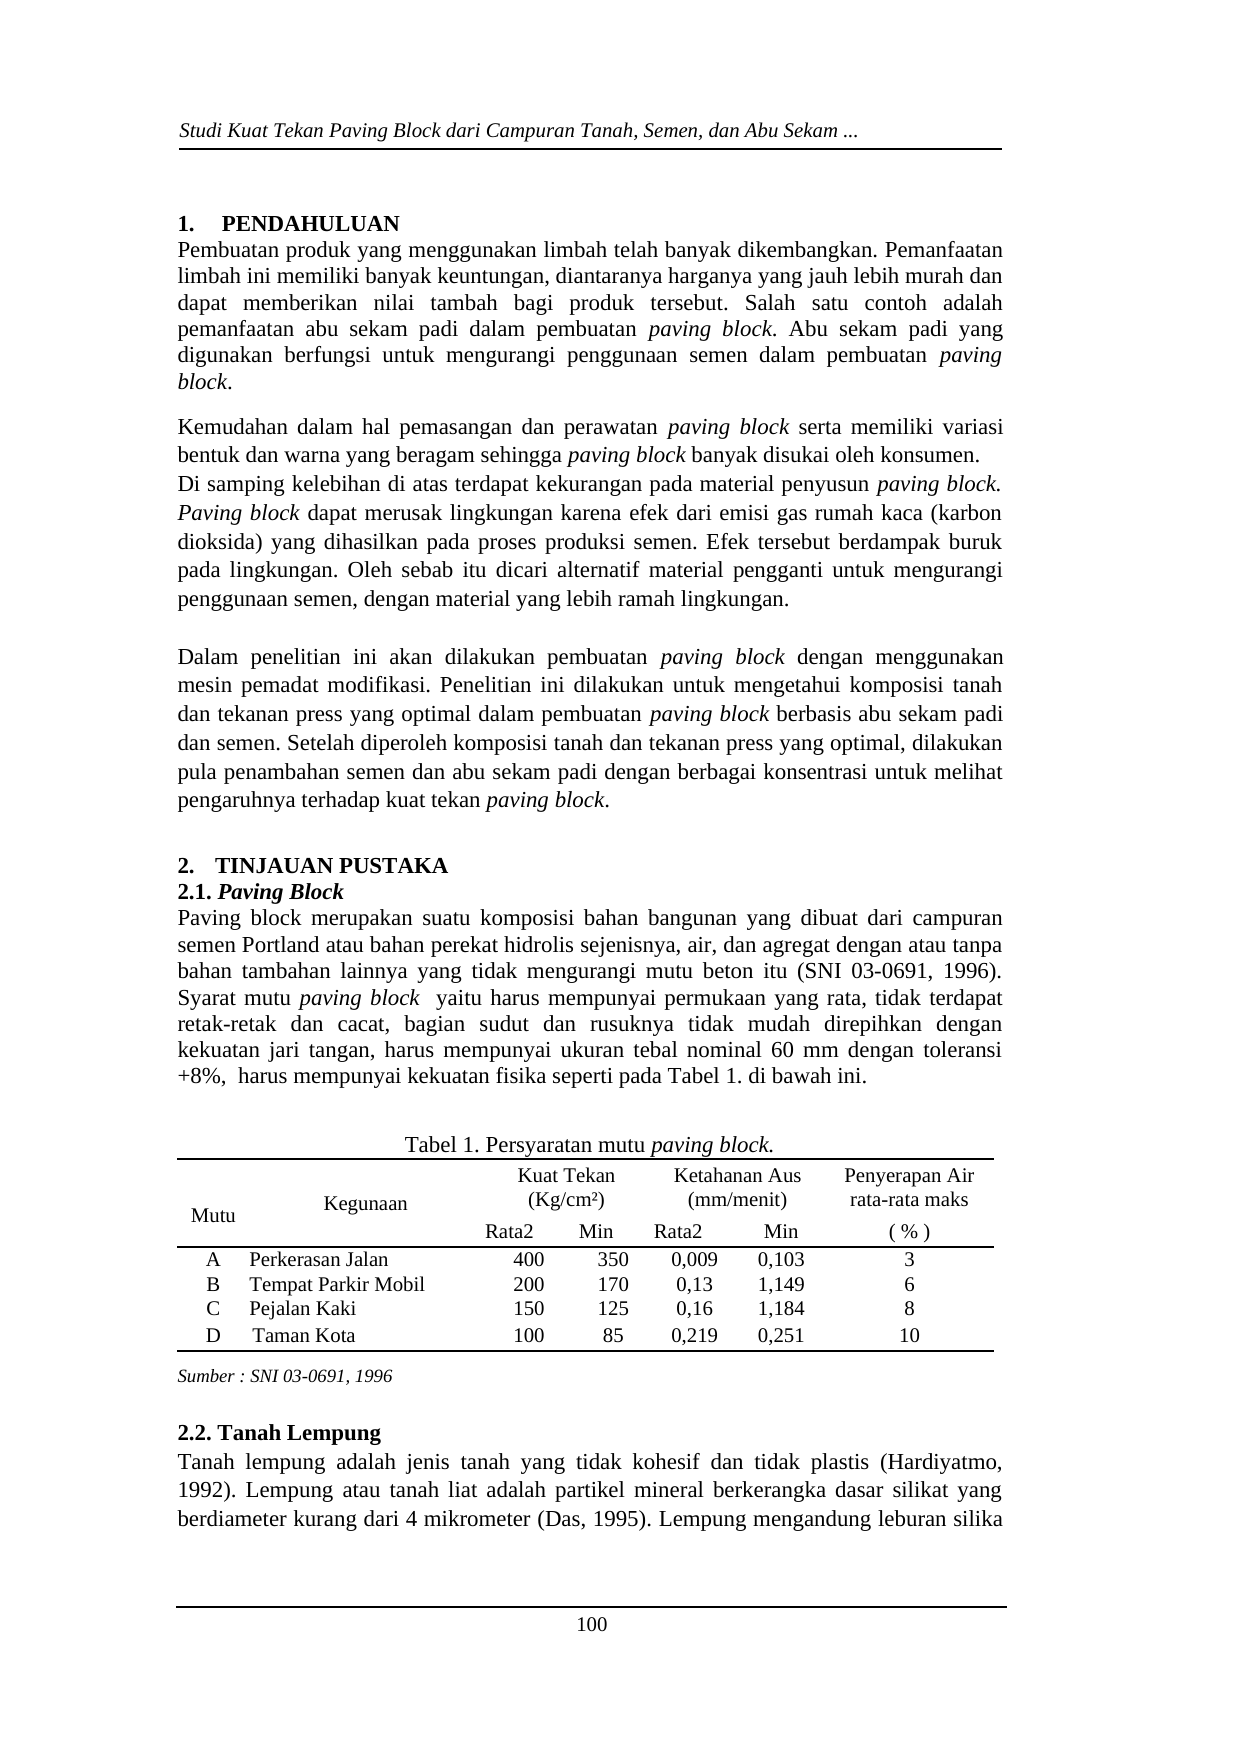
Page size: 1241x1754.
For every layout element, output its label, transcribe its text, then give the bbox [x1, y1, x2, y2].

table_cell 1,184 [738, 1296, 824, 1319]
text Di samping kelebihan di atas terdapat kekurangan pada material penyusun paving block. Paving block dapat merusak lingkungan karena efek dari emisi gas rumah kaca (karbon dioksida) yang dihasilkan pada proses produksi semen. Efek tersebut berdampak buruk pada lingkungan. Oleh sebab itu dicari alternatif material pengganti untuk mengurangi penggunaan semen, dengan material yang lebih ramah lingkungan. [177, 468, 1004, 612]
table_cell ( % ) [824, 1214, 994, 1246]
table_header Kuat Tekan (Kg/cm²) [482, 1160, 651, 1214]
table_header Mutu [177, 1160, 249, 1246]
table_cell 350 [576, 1248, 651, 1271]
table_cell Tempat Parkir Mobil [249, 1271, 482, 1296]
table_cell 0,251 [738, 1320, 824, 1350]
table_cell Min [576, 1214, 651, 1246]
list TINJAUAN PUSTAKA [177, 852, 1004, 878]
table_header Kegunaan [249, 1160, 482, 1246]
table_cell 1,149 [738, 1271, 824, 1296]
table_cell 170 [576, 1271, 651, 1296]
table_cell A [177, 1248, 249, 1271]
text Dalam penelitian ini akan dilakukan pembuatan paving block dengan menggunakan mesin pemadat modifikasi. Penelitian ini dilakukan untuk mengetahui komposisi tanah dan tekanan press yang optimal dalam pembuatan paving block berbasis abu sekam padi dan semen. Setelah diperoleh komposisi tanah dan tekanan press yang optimal, dilakukan pula penambahan semen dan abu sekam padi dengan berbagai konsentrasi untuk melihat pengaruhnya terhadap kuat tekan paving block. [177, 624, 1004, 813]
table_cell 0,16 [651, 1296, 738, 1319]
title PENDAHULUAN [177, 209, 1004, 236]
table_cell B [177, 1271, 249, 1296]
text Tanah lempung adalah jenis tanah yang tidak kohesif dan tidak plastis (Hardiyatmo, 1992). Lempung atau tanah liat adalah partikel mineral berkerangka dasar silikat yang berdiameter kurang dari 4 mikrometer (Das, 1995). Lempung mengandung leburan silika [177, 1445, 1004, 1532]
text Paving block merupakan suatu komposisi bahan bangunan yang dibuat dari campuran semen Portland atau bahan perekat hidrolis sejenisnya, air, dan agregat dengan atau tanpa bahan tambahan lainnya yang tidak mengurangi mutu beton itu (SNI 03-0691, 1996). Syarat mutu paving block yaitu harus mempunyai permukaan yang rata, tidak terdapat retak-retak dan cacat, bagian sudut dan rusuknya tidak mudah direpihkan dengan kekuatan jari tangan, harus mempunyai ukuran tebal nominal 60 mm dengan toleransi +8%, harus mempunyai kekuatan fisika seperti pada Tabel 1. di bawah ini. [177, 904, 1004, 1089]
table_cell 150 [482, 1296, 576, 1319]
text 2.2. Tanah Lempung [177, 1417, 1004, 1445]
text Tabel 1. Persyaratan mutu paving block. [177, 1120, 1004, 1158]
table_cell Pejalan Kaki [249, 1296, 482, 1319]
table_cell 0,009 [651, 1248, 738, 1271]
table_cell 6 [824, 1271, 994, 1296]
table_cell 200 [482, 1271, 576, 1296]
table_cell 400 [482, 1248, 576, 1271]
table_cell 8 [824, 1296, 994, 1319]
table_cell Min [738, 1214, 824, 1246]
text Kemudahan dalam hal pemasangan dan perawatan paving block serta memiliki variasi bentuk dan warna yang beragam sehingga paving block banyak disukai oleh konsumen. [177, 394, 1004, 468]
table_cell Perkerasan Jalan [249, 1248, 482, 1271]
table_cell 3 [824, 1248, 994, 1271]
table_cell Taman Kota [249, 1320, 482, 1350]
title Pembuatan produk yang menggunakan limbah telah banyak dikembangkan. Pemanfaatan limbah ini memiliki banyak keuntungan, diantaranya harganya yang jauh lebih murah dan dapat memberikan nilai tambah bagi produk tersebut. Salah satu contoh adalah pemanfaatan abu sekam padi dalam pembuatan paving block. Abu sekam padi yang digunakan berfungsi untuk mengurangi penggunaan semen dalam pembuatan paving block. [177, 236, 1004, 394]
text 2.1. Paving Block [177, 878, 1004, 904]
table_cell 100 [482, 1320, 576, 1350]
table_cell Rata2 [651, 1214, 738, 1246]
table_header Ketahanan Aus (mm/menit) [651, 1160, 824, 1214]
table_cell 0,103 [738, 1248, 824, 1271]
table_cell 0,219 [651, 1320, 738, 1350]
table_cell C [177, 1296, 249, 1319]
table_cell D [177, 1320, 249, 1350]
text Sumber : SNI 03-0691, 1996 [177, 1352, 1004, 1387]
table_cell 85 [576, 1320, 651, 1350]
table_cell 10 [824, 1320, 994, 1350]
table_header Penyerapan Air rata-rata maks [824, 1160, 994, 1214]
table_cell 125 [576, 1296, 651, 1319]
table_cell 0,13 [651, 1271, 738, 1296]
table_cell Rata2 [482, 1214, 576, 1246]
